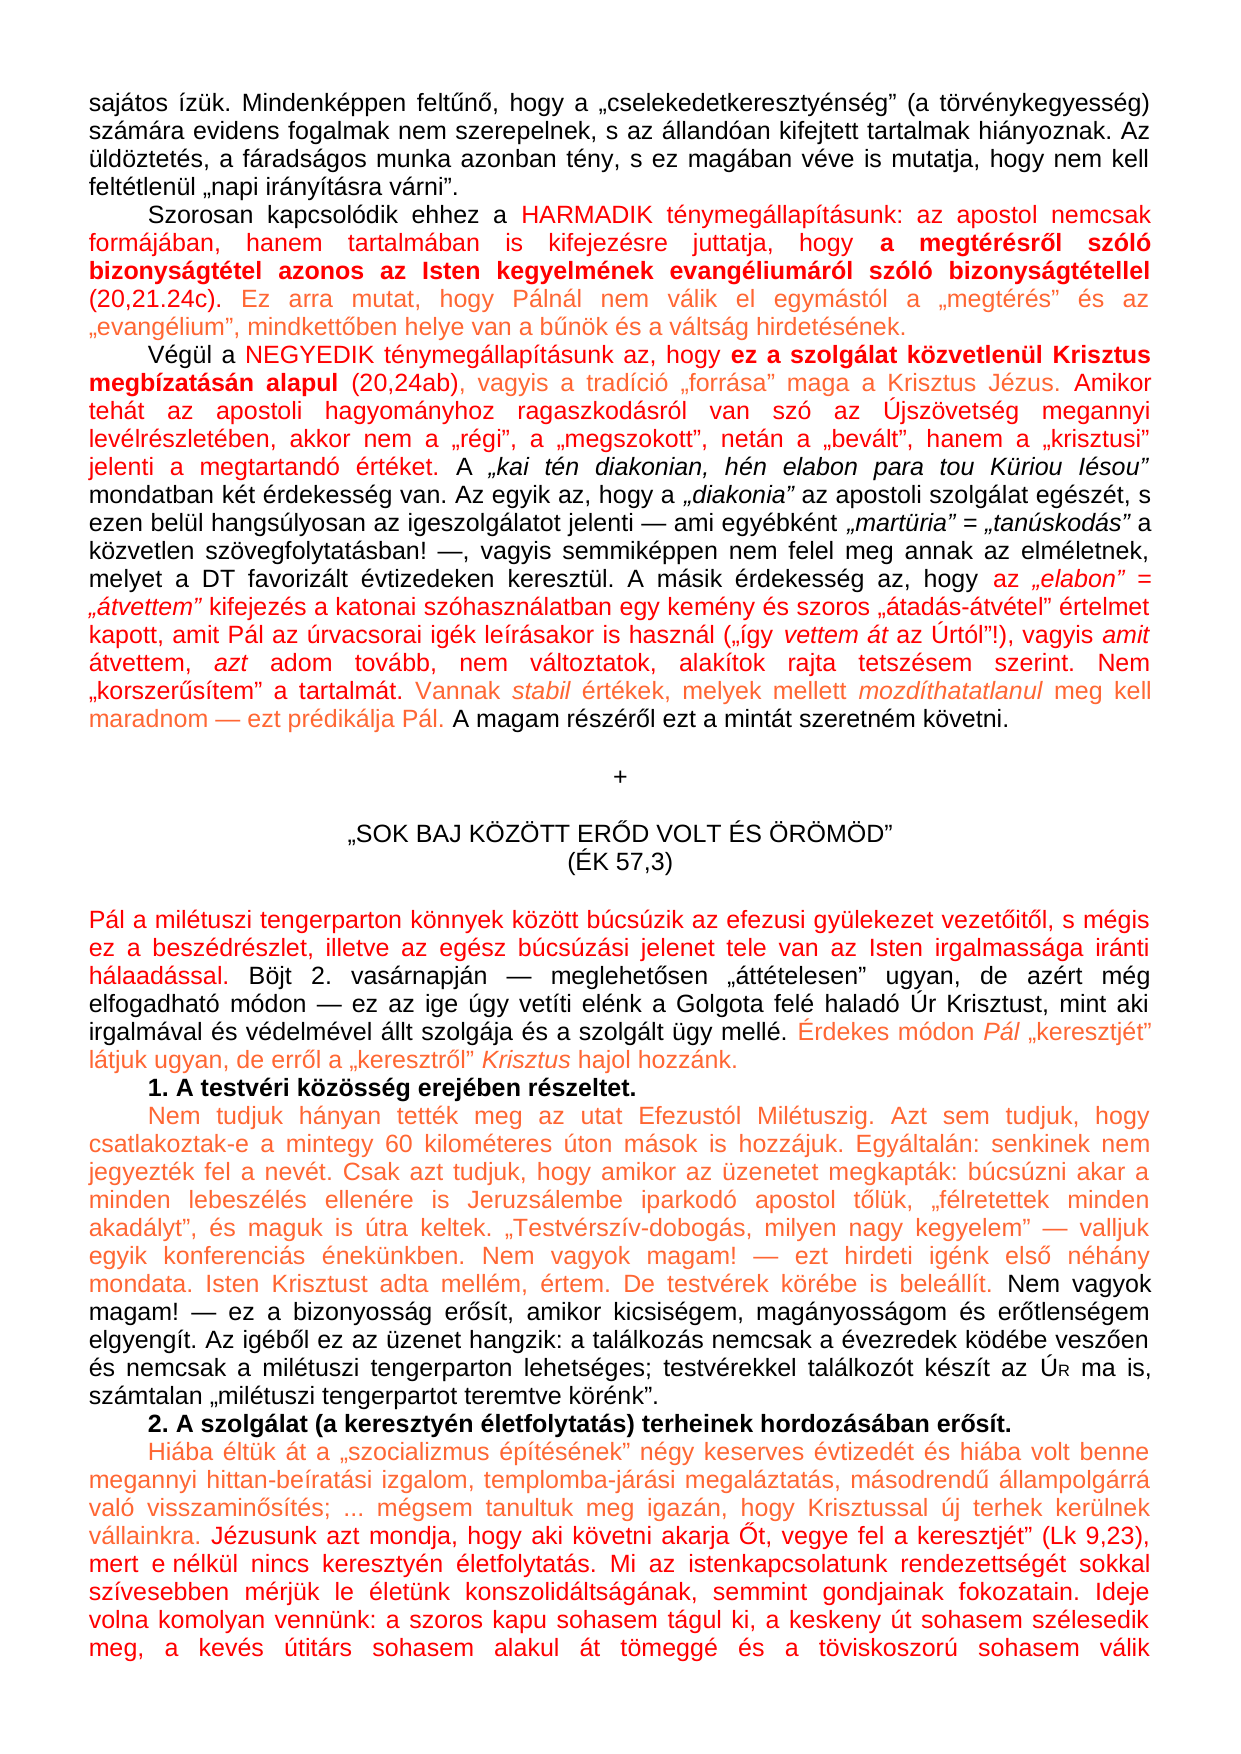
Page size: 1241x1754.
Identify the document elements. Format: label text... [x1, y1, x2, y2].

text Pál a milétuszi tengerparton könnyek között búcsúzik az efezusi gyülekezet vezetőitől, s mégis ez a beszédrészlet, illetve az egész búcsúzási jelenet tele van az Isten irgalmassága iránti hálaadással. Böjt 2. vasárnapján ― meglehetősen „áttételesen” ugyan, de azért még elfogadható módon ― ez az ige úgy vetíti elénk a Golgota felé haladó Úr Krisztust, mint aki irgalmával és védelmével állt szolgája és a szolgált ügy mellé. Érdekes módon Pál „keresztjét” látjuk ugyan, de erről a „keresztről” Krisztus hajol hozzánk. [88, 906, 1152, 1074]
text + [88, 762, 1152, 791]
text sajátos ízük. Mindenképpen feltűnő, hogy a „cselekedetkeresztyénség” (a törvénykegyesség) számára evidens fogalmak nem szerepelnek, s az állandóan kifejtett tartalmak hiányoznak. Az üldöztetés, a fáradságos munka azonban tény, s ez magában véve is mutatja, hogy nem kell feltétlenül „napi irányításra várni”. [88, 88, 1152, 201]
text Nem tudjuk hányan tették meg az utat Efezustól Milétuszig. Azt sem tudjuk, hogy csatlakoztak‑e a mintegy 60 kilométeres úton mások is hozzájuk. Egyáltalán: senkinek nem jegyezték fel a nevét. Csak azt tudjuk, hogy amikor az üzenetet megkapták: búcsúzni akar a minden lebeszélés ellenére is Jeruzsálembe iparkodó apostol tőlük, „félretettek minden akadályt”, és maguk is útra keltek. „Testvérszív-dobogás, milyen nagy kegyelem” ― valljuk egyik konferenciás énekünkben. Nem vagyok magam! ― ezt hirdeti igénk első néhány mondata. Isten Krisztust adta mellém, értem. De testvérek körébe is beleállít. Nem vagyok magam! ― ez a bizonyosság erősít, amikor kicsiségem, magányosságom és erőtlenségem elgyengít. Az igéből ez az üzenet hangzik: a találkozás nemcsak a évezredek ködébe veszően és nemcsak a milétuszi tengerparton lehetséges; testvérekkel találkozót készít az Úr ma is, számtalan „milétuszi tengerpartot teremtve körénk”. [88, 1102, 1152, 1410]
text 2. A szolgálat (a keresztyén életfolytatás) terheinek hordozásában erősít. [88, 1410, 1152, 1438]
text Hiába éltük át a „szocializmus építésének” négy keserves évtizedét és hiába volt benne megannyi hittan-beíratási izgalom, templomba-járási megaláztatás, másodrendű állampolgárrá való visszaminősítés; ... mégsem tanultuk meg igazán, hogy Krisztussal új terhek kerülnek vállainkra. Jézusunk azt mondja, hogy aki követni akarja Őt, vegye fel a keresztjét” (Lk 9,23), mert e nélkül nincs keresztyén életfolytatás. Mi az istenkapcsolatunk rendezettségét sokkal szívesebben mérjük le életünk konszolidáltságának, semmint gondjainak fokozatain. Ideje volna komolyan vennünk: a szoros kapu sohasem tágul ki, a keskeny út sohasem szélesedik meg, a kevés útitárs sohasem alakul át tömeggé és a töviskoszorú sohasem válik [88, 1438, 1152, 1662]
text Szorosan kapcsolódik ehhez a HARMADIK ténymegállapításunk: az apostol nemcsak formájában, hanem tartalmában is kifejezésre juttatja, hogy a megtérésről szóló bizonyságtétel azonos az Isten kegyelmének evangéliumáról szóló bizonyságtétellel (20,21.24c). Ez arra mutat, hogy Pálnál nem válik el egymástól a „megtérés” és az „evangélium”, mindkettőben helye van a bűnök és a váltság hirdetésének. [88, 201, 1152, 341]
text 1. A testvéri közösség erejében részeltet. [88, 1074, 1152, 1102]
text Végül a NEGYEDIK ténymegállapításunk az, hogy ez a szolgálat közvetlenül Krisztus megbízatásán alapul (20,24ab), vagyis a tradíció „forrása” maga a Krisztus Jézus. Amikor tehát az apostoli hagyományhoz ragaszkodásról van szó az Újszövetség megannyi levélrészletében, akkor nem a „régi”, a „megszokott”, netán a „bevált”, hanem a „krisztusi” jelenti a megtartandó értéket. A „kai tén diakonian, hén elabon para tou Küriou Iésou” mondatban két érdekesség van. Az egyik az, hogy a „diakonia” az apostoli szolgálat egészét, s ezen belül hangsúlyosan az igeszolgálatot jelenti ― ami egyébként „martüria” = „tanúskodás” a közvetlen szövegfolytatásban! ―, vagyis semmiképpen nem felel meg annak az elméletnek, melyet a DT favorizált évtizedeken keresztül. A másik érdekesség az, hogy az „elabon” = „átvettem” kifejezés a katonai szóhasználatban egy kemény és szoros „átadás-átvétel” értelmet kapott, amit Pál az úrvacsorai igék leírásakor is használ („így vettem át az Úrtól”!), vagyis amit átvettem, azt adom tovább, nem változtatok, alakítok rajta tetszésem szerint. Nem „korszerűsítem” a tartalmát. Vannak stabil értékek, melyek mellett mozdíthatatlanul meg kell maradnom ― ezt prédikálja Pál. A magam részéről ezt a mintát szeretném követni. [88, 341, 1152, 733]
text „SOK BAJ KÖZÖTT ERŐD VOLT ÉS ÖRÖMÖD” (ÉK 57,3) [88, 820, 1152, 876]
